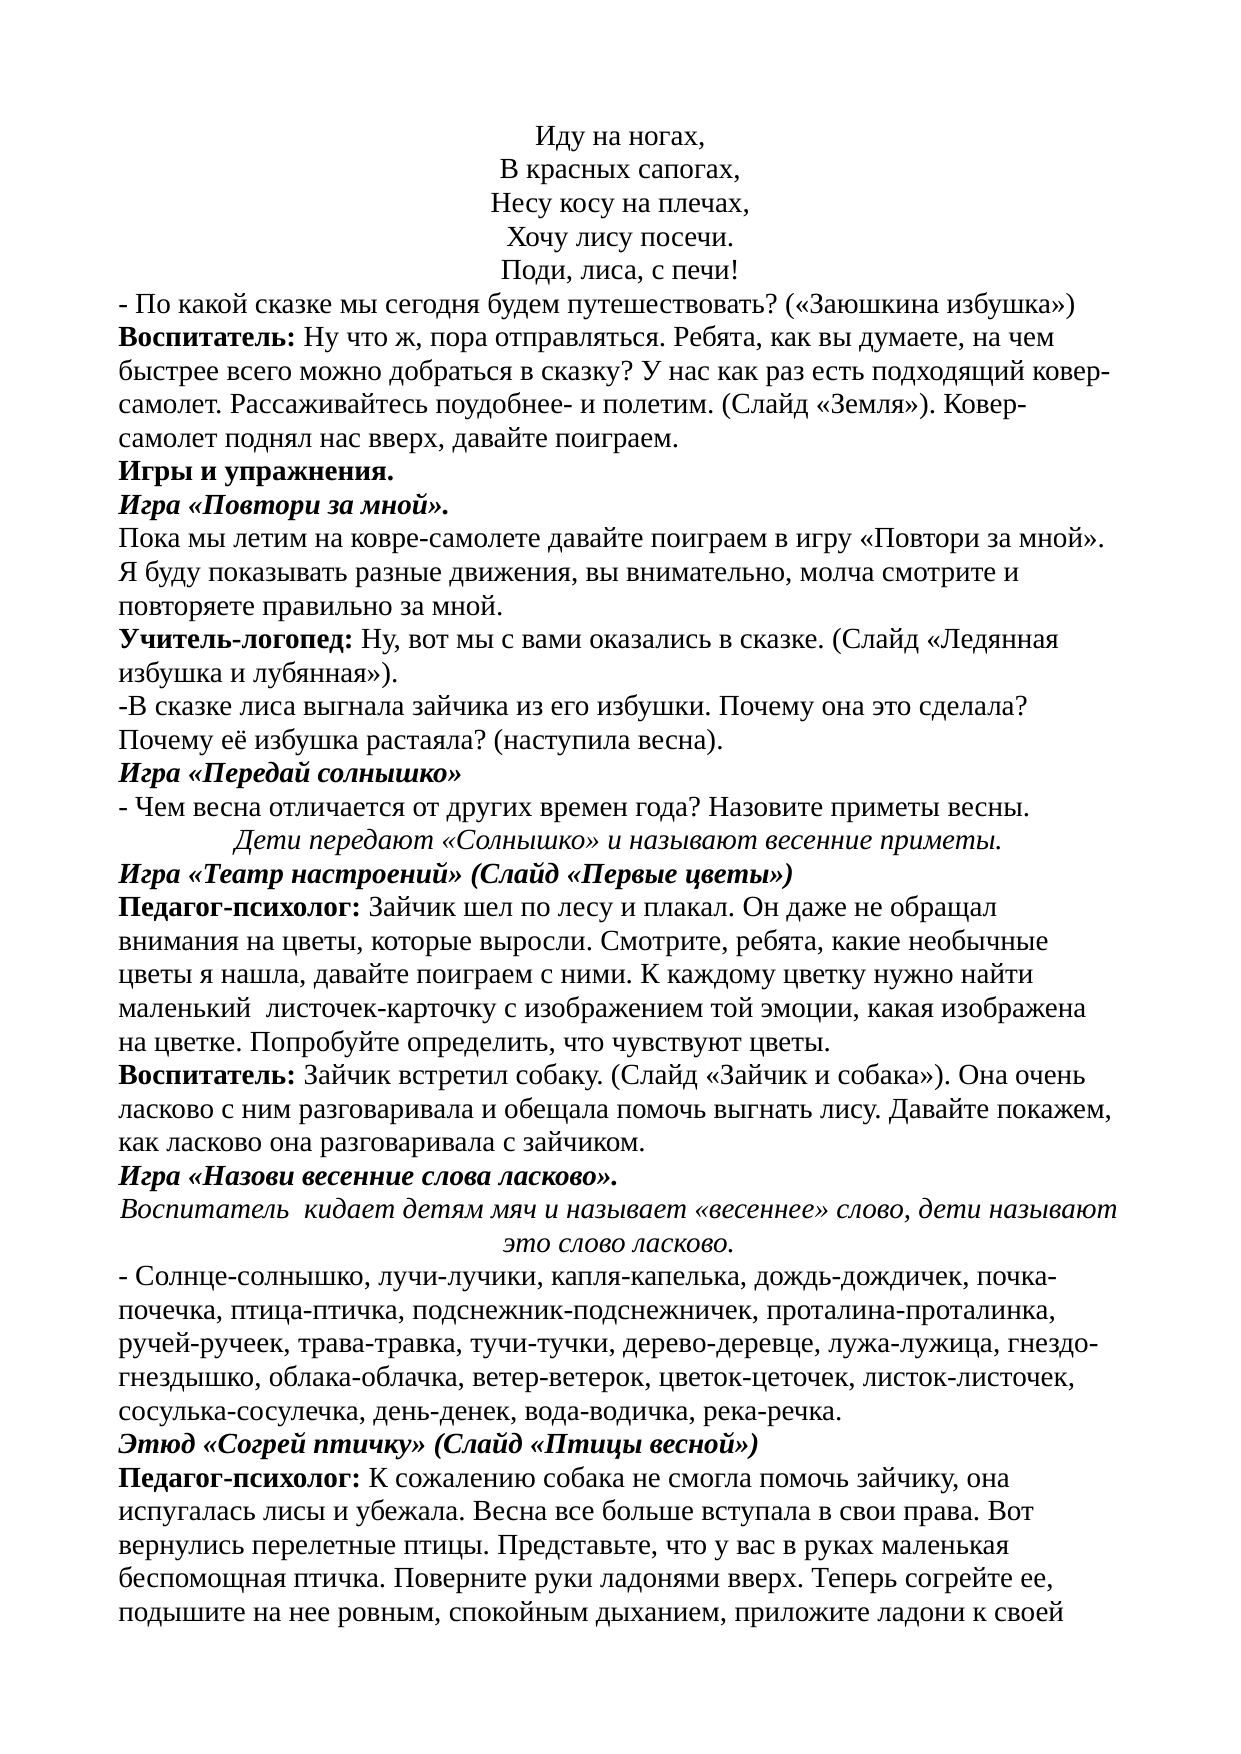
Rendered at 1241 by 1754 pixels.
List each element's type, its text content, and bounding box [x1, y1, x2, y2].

text Игра «Повтори за мной». [118, 487, 1122, 521]
text Хочу лису посечи. [118, 219, 1122, 252]
text -В сказке лиса выгнала зайчика из его избушки. Почему она это сделала? Почему её избушка растаяла? (наступила весна). [118, 688, 1122, 755]
text Игры и упражнения. [118, 453, 1122, 487]
text Дети передают «Солнышко» и называют весенние приметы. [118, 822, 1122, 856]
text Этюд «Согрей птичку» (Слайд «Птицы весной») [118, 1426, 1122, 1460]
text Пока мы летим на ковре-самолете давайте поиграем в игру «Повтори за мной». Я буду показывать разные движения, вы внимательно, молча смотрите и повторяете правильно за мной. [118, 521, 1122, 621]
text Воспитатель: Ну что ж, пора отправляться. Ребята, как вы думаете, на чем быстрее всего можно добраться в сказку? У нас как раз есть подходящий ковер-самолет. Рассаживайтесь поудобнее- и полетим. (Слайд «Земля»). Ковер-самолет поднял нас вверх, давайте поиграем. [118, 319, 1122, 453]
text Педагог-психолог: К сожалению собака не смогла помочь зайчику, она испугалась лисы и убежала. Весна все больше вступала в свои права. Вот вернулись перелетные птицы. Представьте, что у вас в руках маленькая беспомощная птичка. Поверните руки ладонями вверх. Теперь согрейте ее, подышите на нее ровным, спокойным дыханием, приложите ладони к своей [118, 1460, 1122, 1627]
text Игра «Назови весенние слова ласково». [118, 1158, 1122, 1191]
text Игра «Театр настроений» (Слайд «Первые цветы») [118, 856, 1122, 889]
text Педагог-психолог: Зайчик шел по лесу и плакал. Он даже не обращал внимания на цветы, которые выросли. Смотрите, ребята, какие необычные цветы я нашла, давайте поиграем с ними. К каждому цветку нужно найти маленький листочек-карточку с изображением той эмоции, какая изображена на цветке. Попробуйте определить, что чувствуют цветы. [118, 889, 1122, 1057]
text Учитель-логопед: Ну, вот мы с вами оказались в сказке. (Слайд «Ледянная избушка и лубянная»). [118, 621, 1122, 688]
text Игра «Передай солнышко» [118, 755, 1122, 789]
text В красных сапогах, [118, 152, 1122, 185]
text Поди, лиса, с печи! [118, 252, 1122, 286]
text Воспитатель: Зайчик встретил собаку. (Слайд «Зайчик и собака»). Она очень ласково с ним разговаривала и обещала помочь выгнать лису. Давайте покажем, как ласково она разговаривала с зайчиком. [118, 1057, 1122, 1158]
text - Солнце-солнышко, лучи-лучики, капля-капелька, дождь-дождичек, почка-почечка, птица-птичка, подснежник-подснежничек, проталина-проталинка, ручей-ручеек, трава-травка, тучи-тучки, дерево-деревце, лужа-лужица, гнездо-гнездышко, облака-облачка, ветер-ветерок, цветок-цеточек, листок-листочек, сосулька-сосулечка, день-денек, вода-водичка, река-речка. [118, 1258, 1122, 1426]
text Воспитатель кидает детям мяч и называет «весеннее» слово, дети называют это слово ласково. [118, 1191, 1122, 1258]
text - По какой сказке мы сегодня будем путешествовать? («Заюшкина избушка») [118, 286, 1122, 319]
text - Чем весна отличается от других времен года? Назовите приметы весны. [118, 789, 1122, 822]
text Несу косу на плечах, [118, 185, 1122, 219]
text Иду на ногах, [118, 118, 1122, 152]
